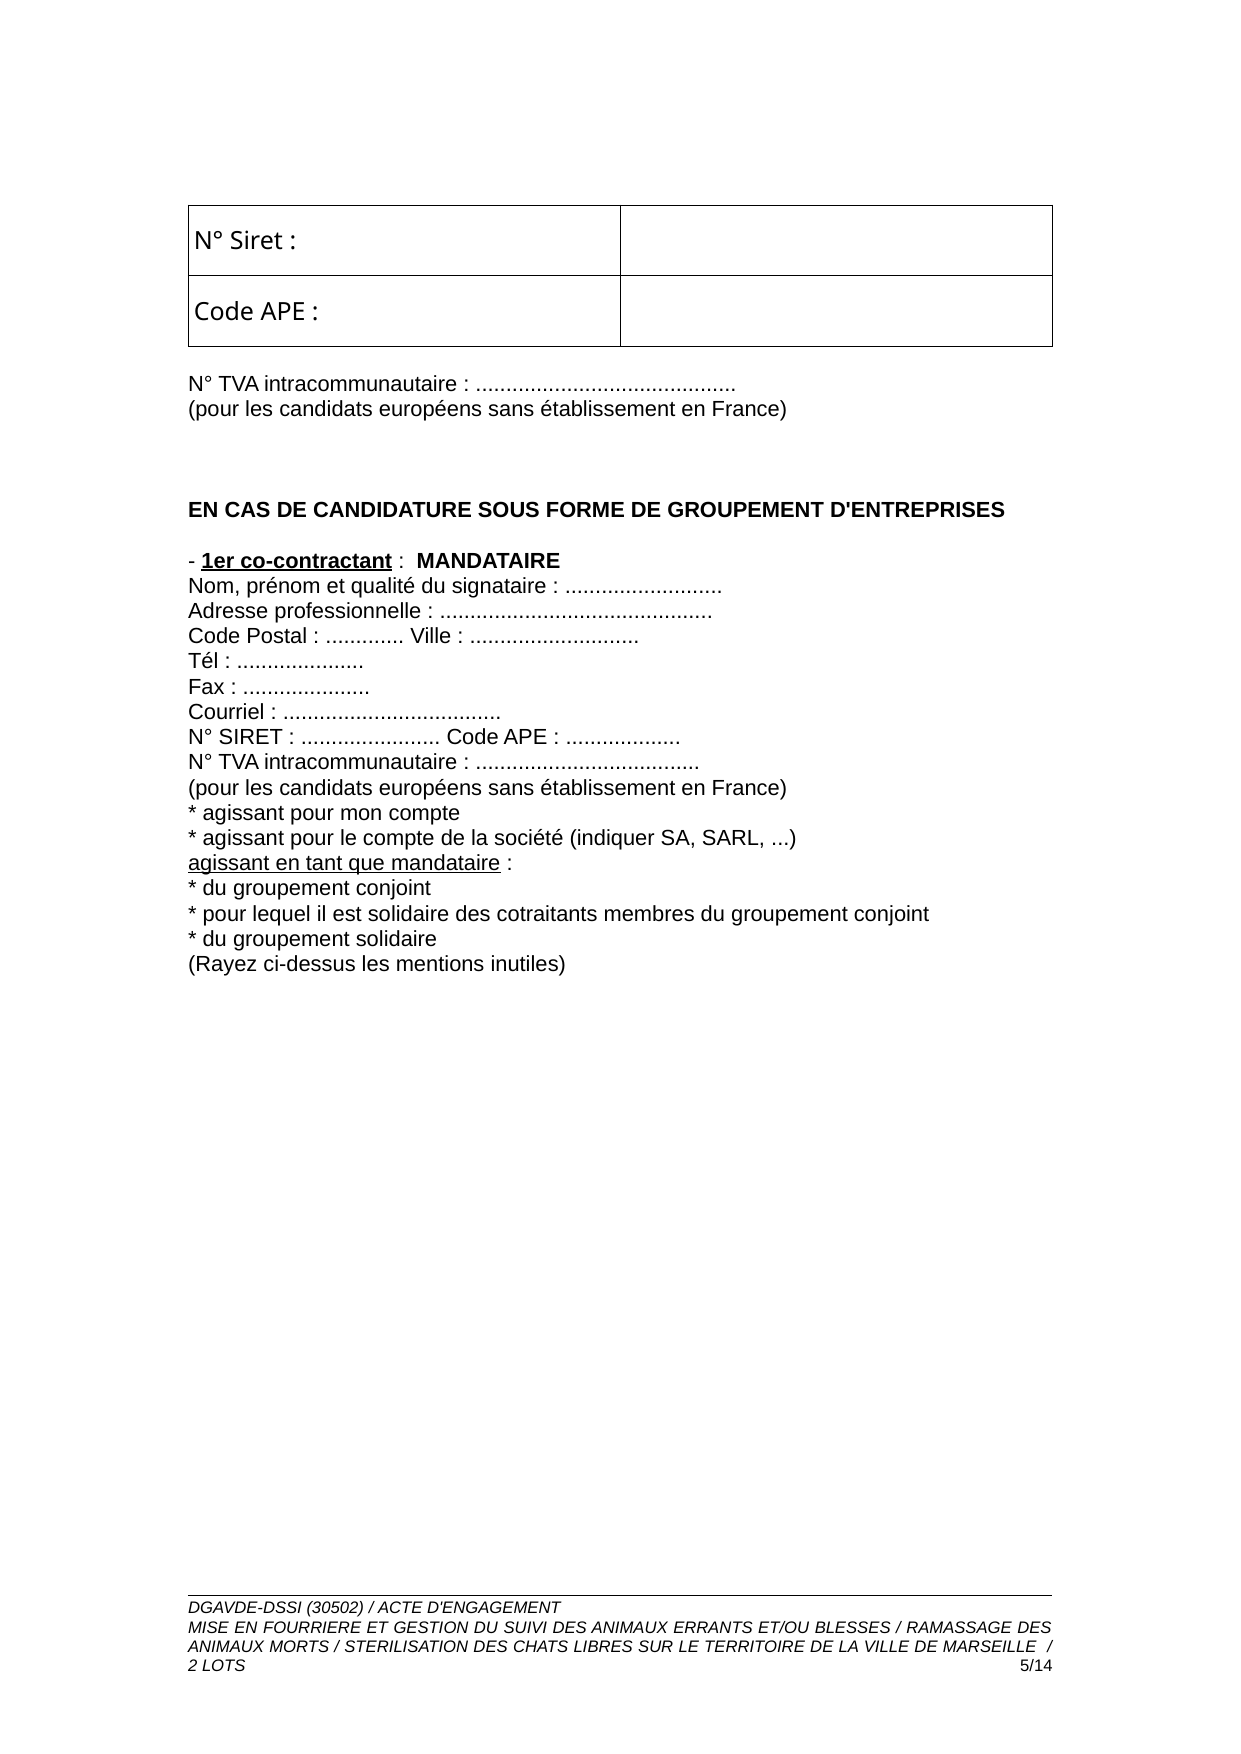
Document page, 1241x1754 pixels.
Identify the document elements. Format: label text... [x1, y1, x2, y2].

text * pour lequel il est solidaire des cotraitants membres du groupement conjoint [188, 901, 1052, 926]
text (Rayez ci-dessus les mentions inutiles) [188, 951, 1052, 976]
text * agissant pour le compte de la société (indiquer SA, SARL, ...) [188, 825, 1052, 850]
text Courriel : .................................... [188, 699, 1052, 724]
text * agissant pour mon compte [188, 800, 1052, 825]
text N° TVA intracommunautaire : ..................................... [188, 749, 1052, 774]
text N° SIRET : ....................... Code APE : ................... [188, 724, 1052, 749]
text Adresse professionnelle : ............................................. [188, 598, 1052, 623]
table_cell N° Siret : [189, 206, 620, 275]
table_cell Code APE : [189, 276, 620, 346]
text - 1er co-contractant : MANDATAIRE [188, 548, 1052, 573]
text Code Postal : ............. Ville : ............................ [188, 623, 1052, 648]
text * du groupement solidaire [188, 926, 1052, 951]
text Nom, prénom et qualité du signataire : .......................... [188, 573, 1052, 598]
text agissant en tant que mandataire : [188, 850, 1052, 875]
text Tél : ..................... [188, 648, 1052, 674]
text (pour les candidats européens sans établissement en France) [188, 396, 1052, 422]
text EN CAS DE CANDIDATURE SOUS FORME DE GROUPEMENT D'ENTREPRISES [188, 497, 1052, 522]
text N° TVA intracommunautaire : ........................................... [188, 371, 1052, 396]
text (pour les candidats européens sans établissement en France) [188, 774, 1052, 800]
table_cell [621, 276, 1052, 346]
text * du groupement conjoint [188, 875, 1052, 901]
table_cell [621, 206, 1052, 275]
text Fax : ..................... [188, 674, 1052, 699]
